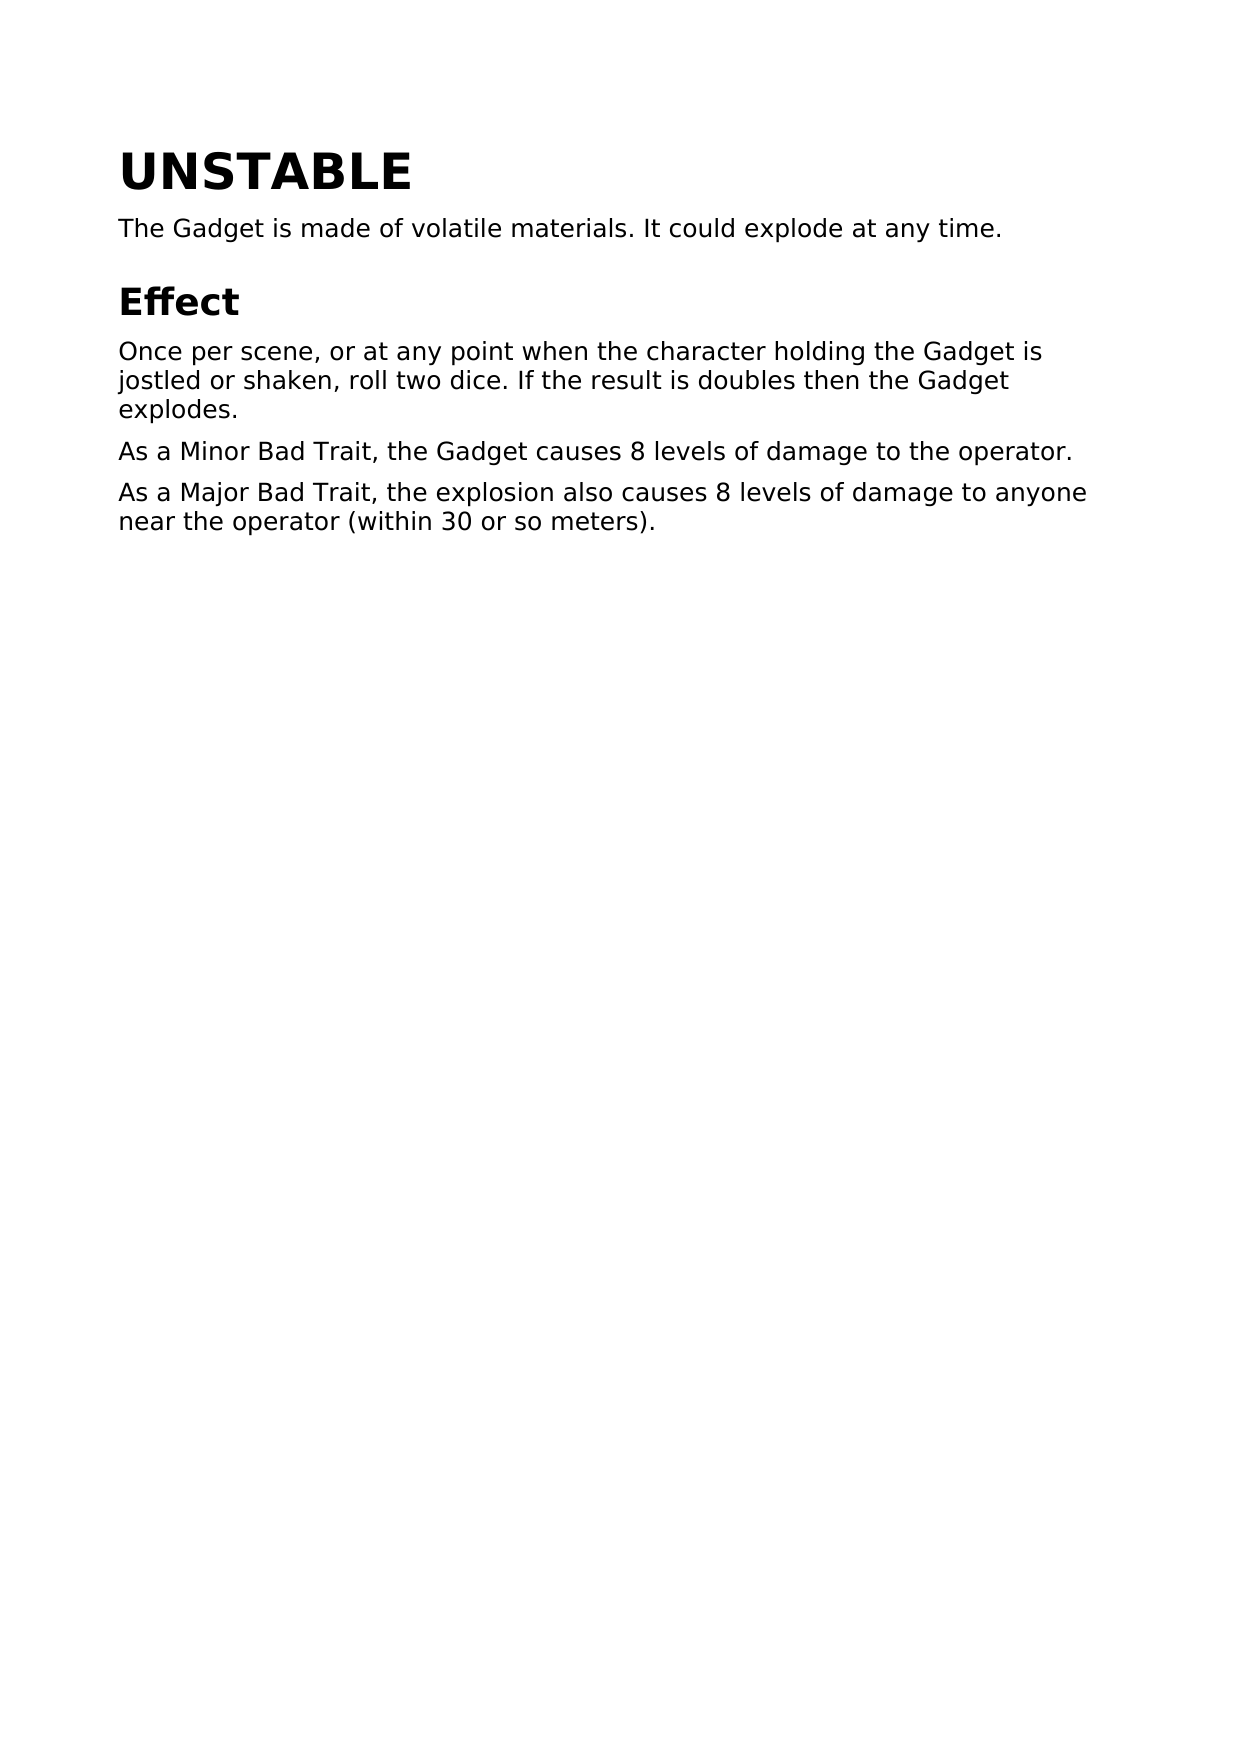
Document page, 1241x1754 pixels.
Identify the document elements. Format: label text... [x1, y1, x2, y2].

text Once per scene, or at any point when the character holding the Gadget is jostled or shaken, roll two dice. If the result is doubles then the Gadget explodes. [118, 337, 1122, 424]
subtitle UNSTABLE [118, 143, 1122, 201]
text As a Minor Bad Trait, the Gadget causes 8 levels of damage to the operator. [118, 437, 1122, 466]
text The Gadget is made of volatile materials. It could explode at any time. [118, 214, 1122, 243]
subtitle Effect [118, 281, 1122, 324]
text As a Major Bad Trait, the explosion also causes 8 levels of damage to anyone near the operator (within 30 or so meters). [118, 478, 1122, 537]
